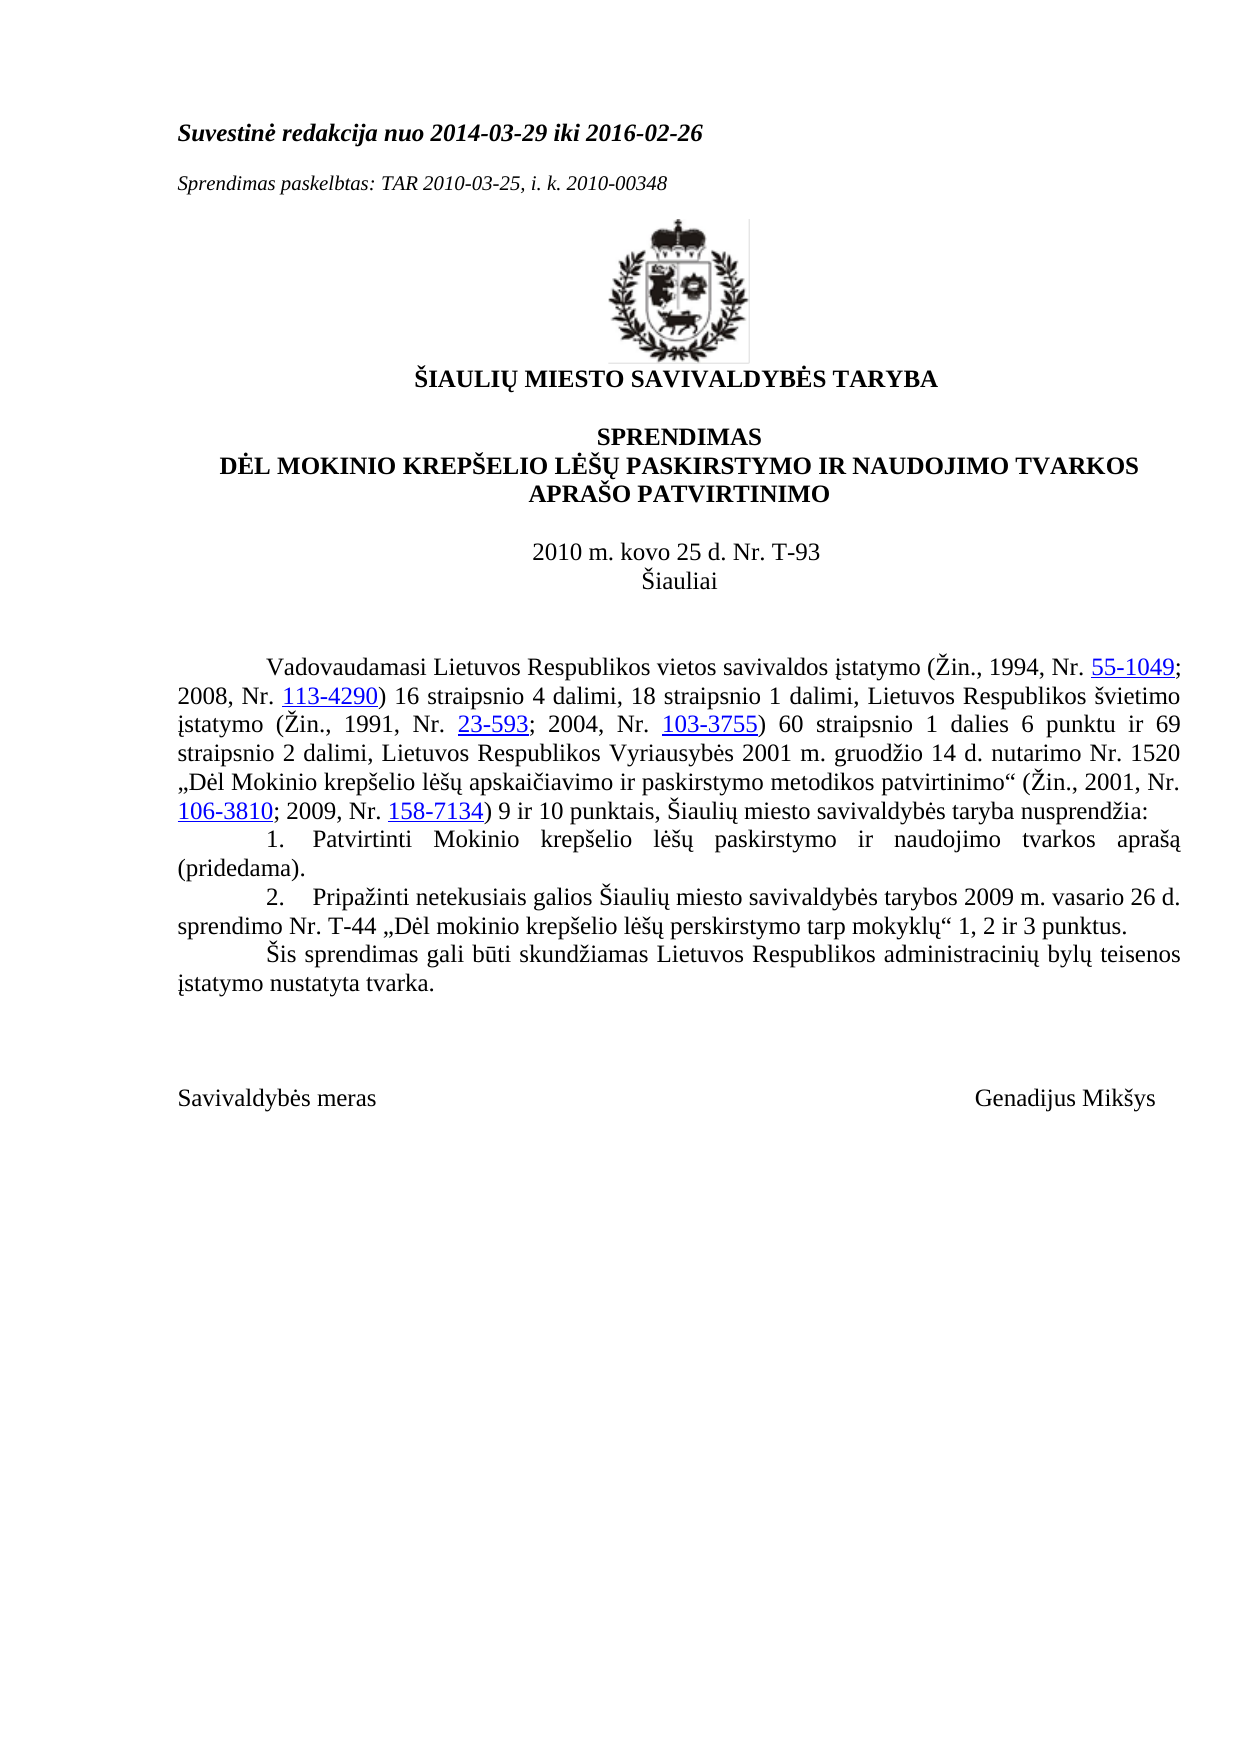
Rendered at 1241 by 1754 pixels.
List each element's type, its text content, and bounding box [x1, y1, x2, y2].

text SPRENDIMAS [177, 422, 1181, 451]
text 1. Patvirtinti Mokinio krepšelio lėšų paskirstymo ir naudojimo tvarkos aprašą (pridedama). [177, 824, 1181, 882]
text Sprendimas paskelbtas: TAR 2010-03-25, i. k. 2010-00348 [177, 171, 1181, 195]
text ŠIAULIŲ MIESTO SAVIVALDYBĖS TARYBA [177, 364, 1181, 393]
text DĖL MOKINIO KREPŠELIO LĖŠŲ PASKIRSTYMO IR NAUDOJIMO TVARKOS APRAŠO PATVIRTINIMO [177, 451, 1181, 508]
text Suvestinė redakcija nuo 2014-03-29 iki 2016-02-26 [177, 118, 1181, 147]
text 2010 m. kovo 25 d. Nr. T-93 [177, 537, 1181, 566]
text Šis sprendimas gali būti skundžiamas Lietuvos Respublikos administracinių bylų teisenos įstatymo nustatyta tvarka. [177, 939, 1181, 997]
text Vadovaudamasi Lietuvos Respublikos vietos savivaldos įstatymo (Žin., 1994, Nr. 55-1049; 2008, Nr. 113-4290) 16 straipsnio 4 dalimi, 18 straipsnio 1 dalimi, Lietuvos Respublikos švietimo įstatymo (Žin., 1991, Nr. 23-593; 2004, Nr. 103-3755) 60 straipsnio 1 dalies 6 punktu ir 69 straipsnio 2 dalimi, Lietuvos Respublikos Vyriausybės 2001 m. gruodžio 14 d. nutarimo Nr. 1520 „Dėl Mokinio krepšelio lėšų apskaičiavimo ir paskirstymo metodikos patvirtinimo“ (Žin., 2001, Nr. 106-3810; 2009, Nr. 158-7134) 9 ir 10 punktais, Šiaulių miesto savivaldybės taryba nusprendžia: [177, 652, 1181, 824]
text Savivaldybės meras Genadijus Mikšys [177, 1083, 1181, 1112]
text 2. Pripažinti netekusiais galios Šiaulių miesto savivaldybės tarybos 2009 m. vasario 26 d. sprendimo Nr. T-44 „Dėl mokinio krepšelio lėšų perskirstymo tarp mokyklų“ 1, 2 ir 3 punktus. [177, 882, 1181, 939]
text Šiauliai [177, 566, 1181, 594]
